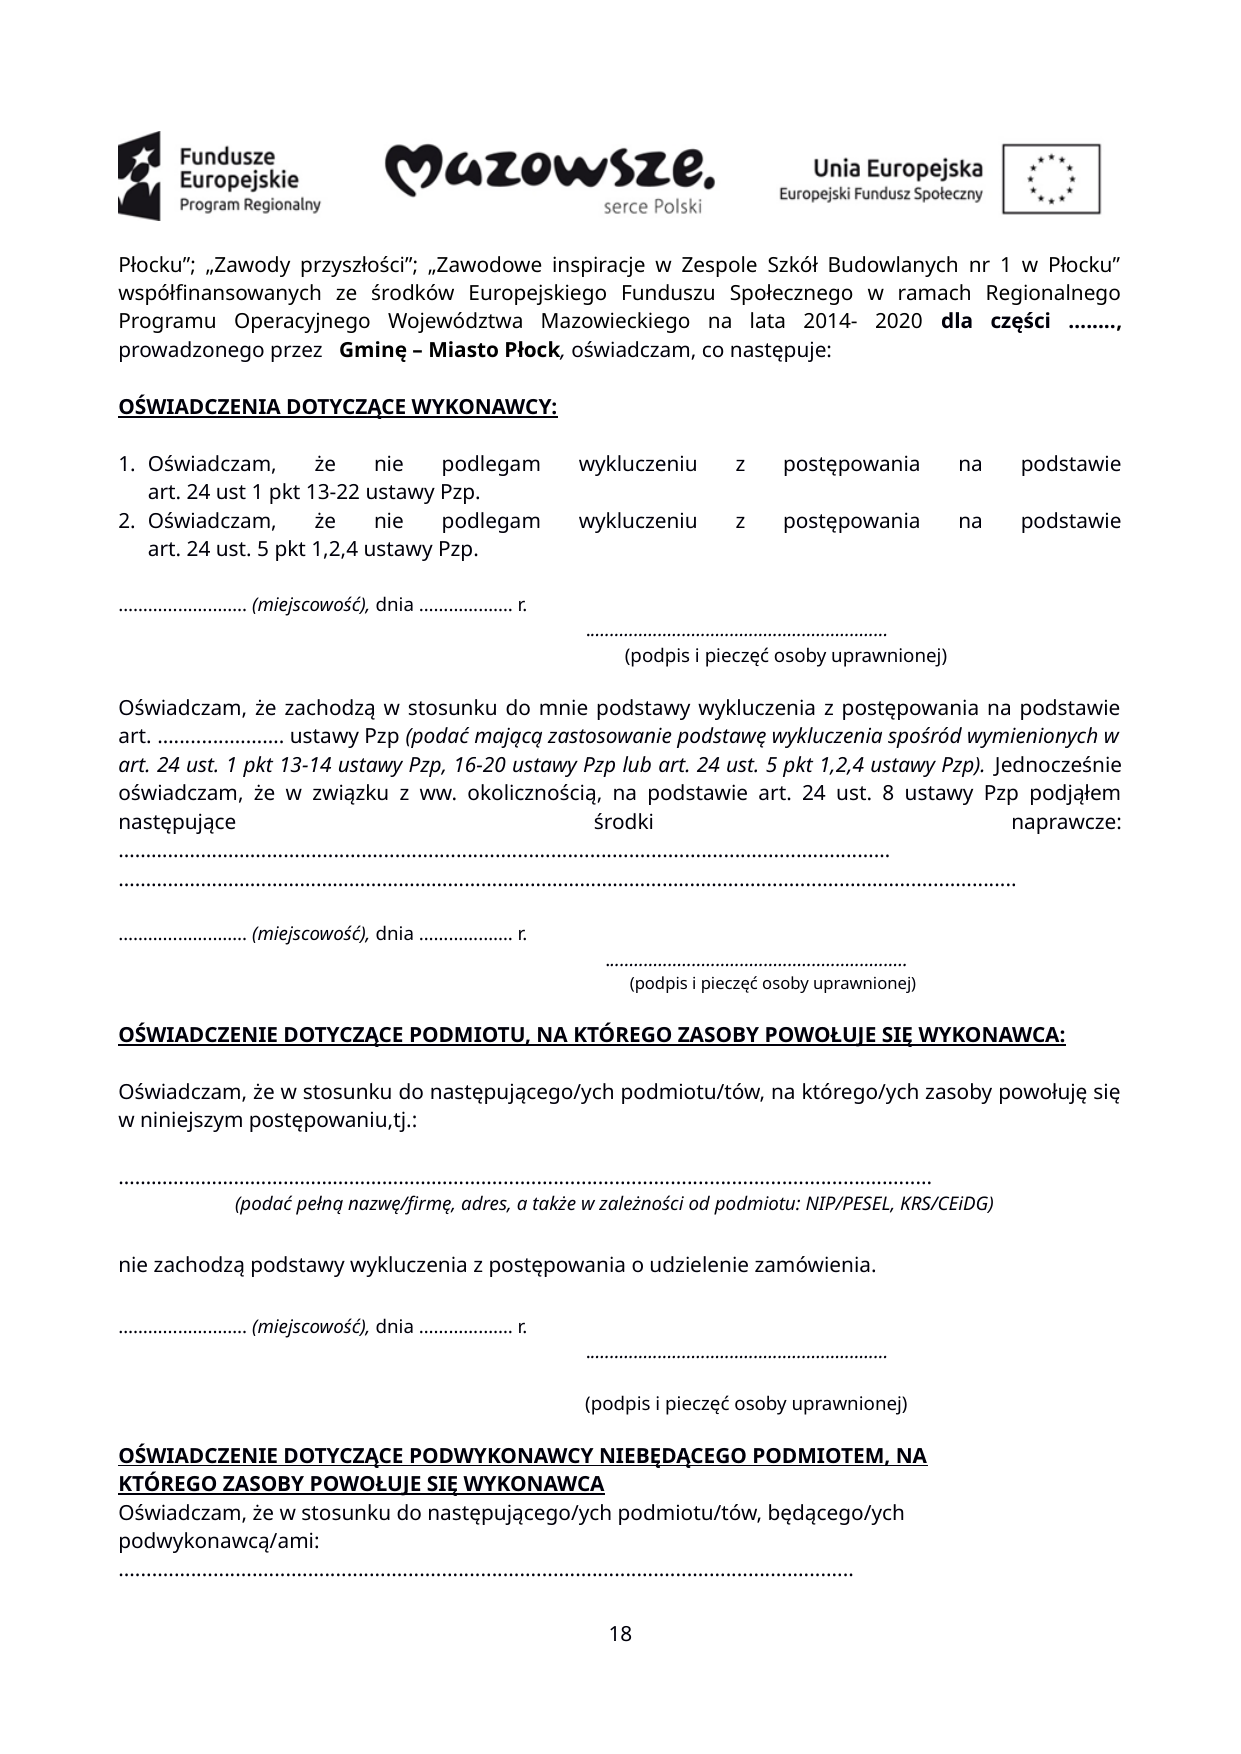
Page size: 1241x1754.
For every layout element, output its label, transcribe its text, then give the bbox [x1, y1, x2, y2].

text ………...…….……. (miejscowość), dnia ………….…… r. [118, 591, 1122, 617]
text podwykonawcą/ami: [118, 1526, 1122, 1554]
text ............................................................... [118, 617, 1122, 642]
picture [118, 131, 1105, 221]
text ………...…….……. (miejscowość), dnia ………….…… r. [118, 1313, 1122, 1339]
text Oświadczam, że w stosunku do następującego/ych podmiotu/tów, na którego/ych zasoby powołuję się w niniejszym postępowaniu,tj.: [118, 1077, 1122, 1134]
text 1. Oświadczam, że nie podlegam wykluczeniu z postępowania na podstawie art. 24 ust 1 pkt 13-22 ustawy Pzp. [118, 449, 1122, 506]
text (podpis i pieczęć osoby uprawnionej) [118, 642, 1122, 668]
text Płocku”; „Zawody przyszłości”; „Zawodowe inspiracje w Zespole Szkół Budowlanych nr 1 w Płocku” współfinansowanych ze środków Europejskiego Funduszu Społecznego w ramach Regionalnego Programu Operacyjnego Województwa Mazowieckiego na lata 2014- 2020 dla części …....., prowadzonego przez Gminę – Miasto Płock, oświadczam, co następuje: [118, 250, 1122, 363]
text OŚWIADCZENIA DOTYCZĄCE WYKONAWCY: [118, 392, 1122, 420]
text nie zachodzą podstawy wykluczenia z postępowania o udzielenie zamówienia. [118, 1250, 1122, 1279]
text (podpis i pieczęć osoby uprawnionej) [118, 1390, 1122, 1415]
text (podpis i pieczęć osoby uprawnionej) [118, 972, 1122, 994]
text .................................................................................................................................... [118, 1554, 1122, 1583]
text ............................................................... [118, 1339, 1122, 1364]
text KTÓREGO ZASOBY POWOŁUJE SIĘ WYKONAWCA [118, 1469, 1122, 1498]
text OŚWIADCZENIE DOTYCZĄCE PODMIOTU, NA KTÓREGO ZASOBY POWOŁUJE SIĘ WYKONAWCA: [118, 1020, 1122, 1048]
text (podać pełną nazwę/firmę, adres, a także w zależności od podmiotu: NIP/PESEL, KRS/CEiDG) [118, 1191, 1122, 1216]
text ………...…….……. (miejscowość), dnia ………….…… r. [118, 921, 1122, 946]
text Oświadczam, że zachodzą w stosunku do mnie podstawy wykluczenia z postępowania na podstawie art. …..........………. ustawy Pzp (podać mającą zastosowanie podstawę wykluczenia spośród wymienionych w art. 24 ust. 1 pkt 13-14 ustawy Pzp, 16-20 ustawy Pzp lub art. 24 ust. 5 pkt 1,2,4 ustawy Pzp). Jednocześnie oświadczam, że w związku z ww. okolicznością, na podstawie art. 24 ust. 8 ustawy Pzp podjąłem następujące środki naprawcze: ………………………..........................................................................................................…… [118, 693, 1122, 864]
text …………………………………………………………………………………………..………….................………..................... [118, 864, 1122, 892]
text 2. Oświadczam, że nie podlegam wykluczeniu z postępowania na podstawie art. 24 ust. 5 pkt 1,2,4 ustawy Pzp. [118, 506, 1122, 563]
text OŚWIADCZENIE DOTYCZĄCE PODWYKONAWCY NIEBĘDĄCEGO PODMIOTEM, NA [118, 1441, 1122, 1469]
text Oświadczam, że w stosunku do następującego/ych podmiotu/tów, będącego/ych [118, 1498, 1122, 1526]
text …………………………………………………………................................................................................. [118, 1162, 1122, 1191]
text ............................................................... [118, 946, 1122, 972]
